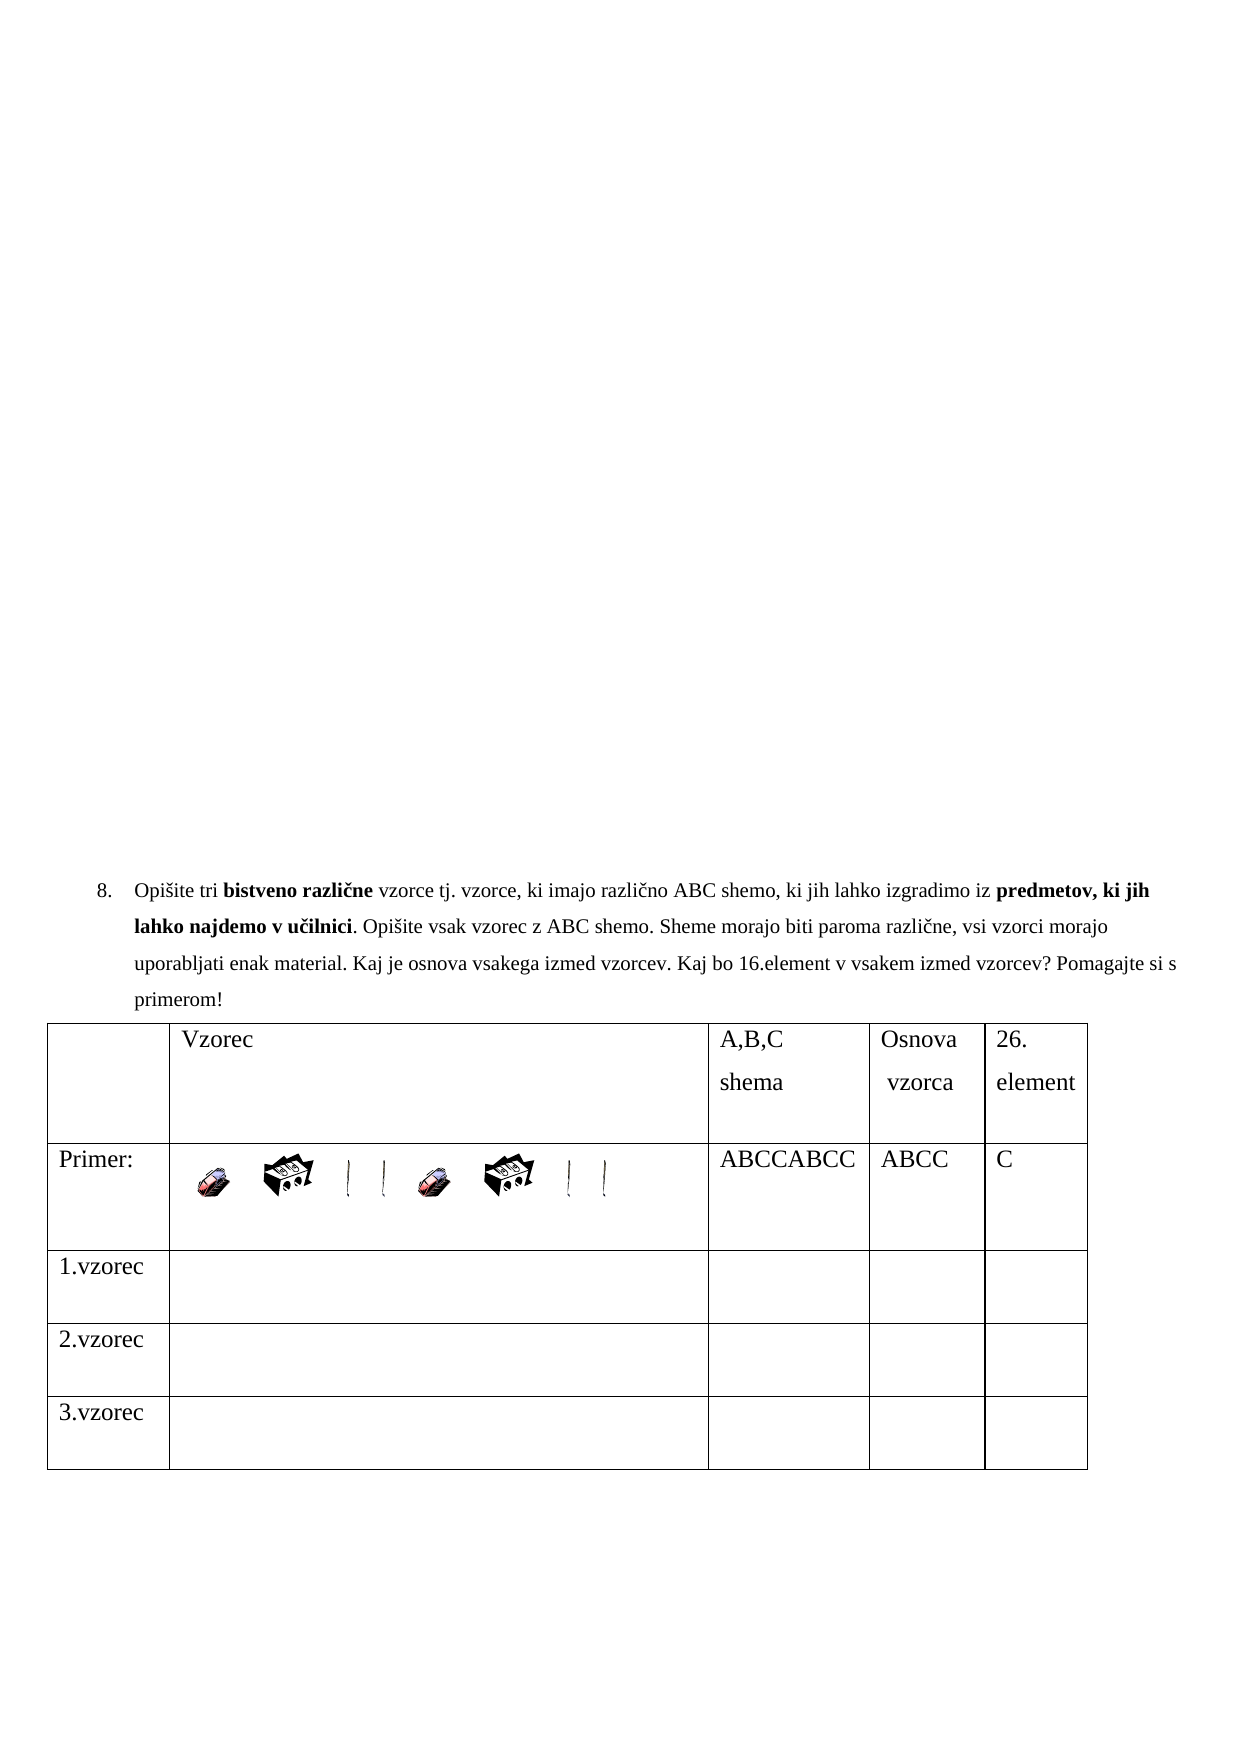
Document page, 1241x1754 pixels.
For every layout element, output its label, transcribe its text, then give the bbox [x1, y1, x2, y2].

table_cell [170, 1144, 708, 1250]
table_cell 2.vzorec [48, 1324, 169, 1396]
table_cell [986, 1397, 1087, 1469]
list Opišite tri bistveno različne vzorce tj. vzorce, ki imajo različno ABC shemo, ki jih lahko izgradimo iz predmetov, ki jih lahko najdemo v učilnici. Opišite vsak vzorec z ABC shemo. Sheme morajo biti paroma različne, vsi vzorci morajo uporabljati enak material. Kaj je osnova vsakega izmed vzorcev. Kaj bo 16.element v vsakem izmed vzorcev? Pomagajte si s primerom! [97, 878, 1181, 1011]
table_cell C [986, 1144, 1087, 1250]
table_cell [870, 1324, 984, 1396]
table_cell [709, 1397, 869, 1469]
table_cell [986, 1251, 1087, 1323]
table_cell ABCC [870, 1144, 984, 1250]
table_cell [170, 1397, 708, 1469]
table_cell Primer: [48, 1144, 169, 1250]
table_header A,B,C shema [709, 1024, 869, 1143]
table_cell ABCCABCC [709, 1144, 869, 1250]
table_cell [170, 1251, 708, 1323]
table_header 26. element [986, 1024, 1087, 1143]
table_cell 3.vzorec [48, 1397, 169, 1469]
table_header Osnova vzorca [870, 1024, 984, 1143]
table_cell [709, 1251, 869, 1323]
table_cell [870, 1397, 984, 1469]
table_cell [709, 1324, 869, 1396]
table_cell [170, 1324, 708, 1396]
table_header [48, 1024, 169, 1143]
table_cell [986, 1324, 1087, 1396]
table_cell [870, 1251, 984, 1323]
table_header Vzorec [170, 1024, 708, 1143]
table_cell 1.vzorec [48, 1251, 169, 1323]
